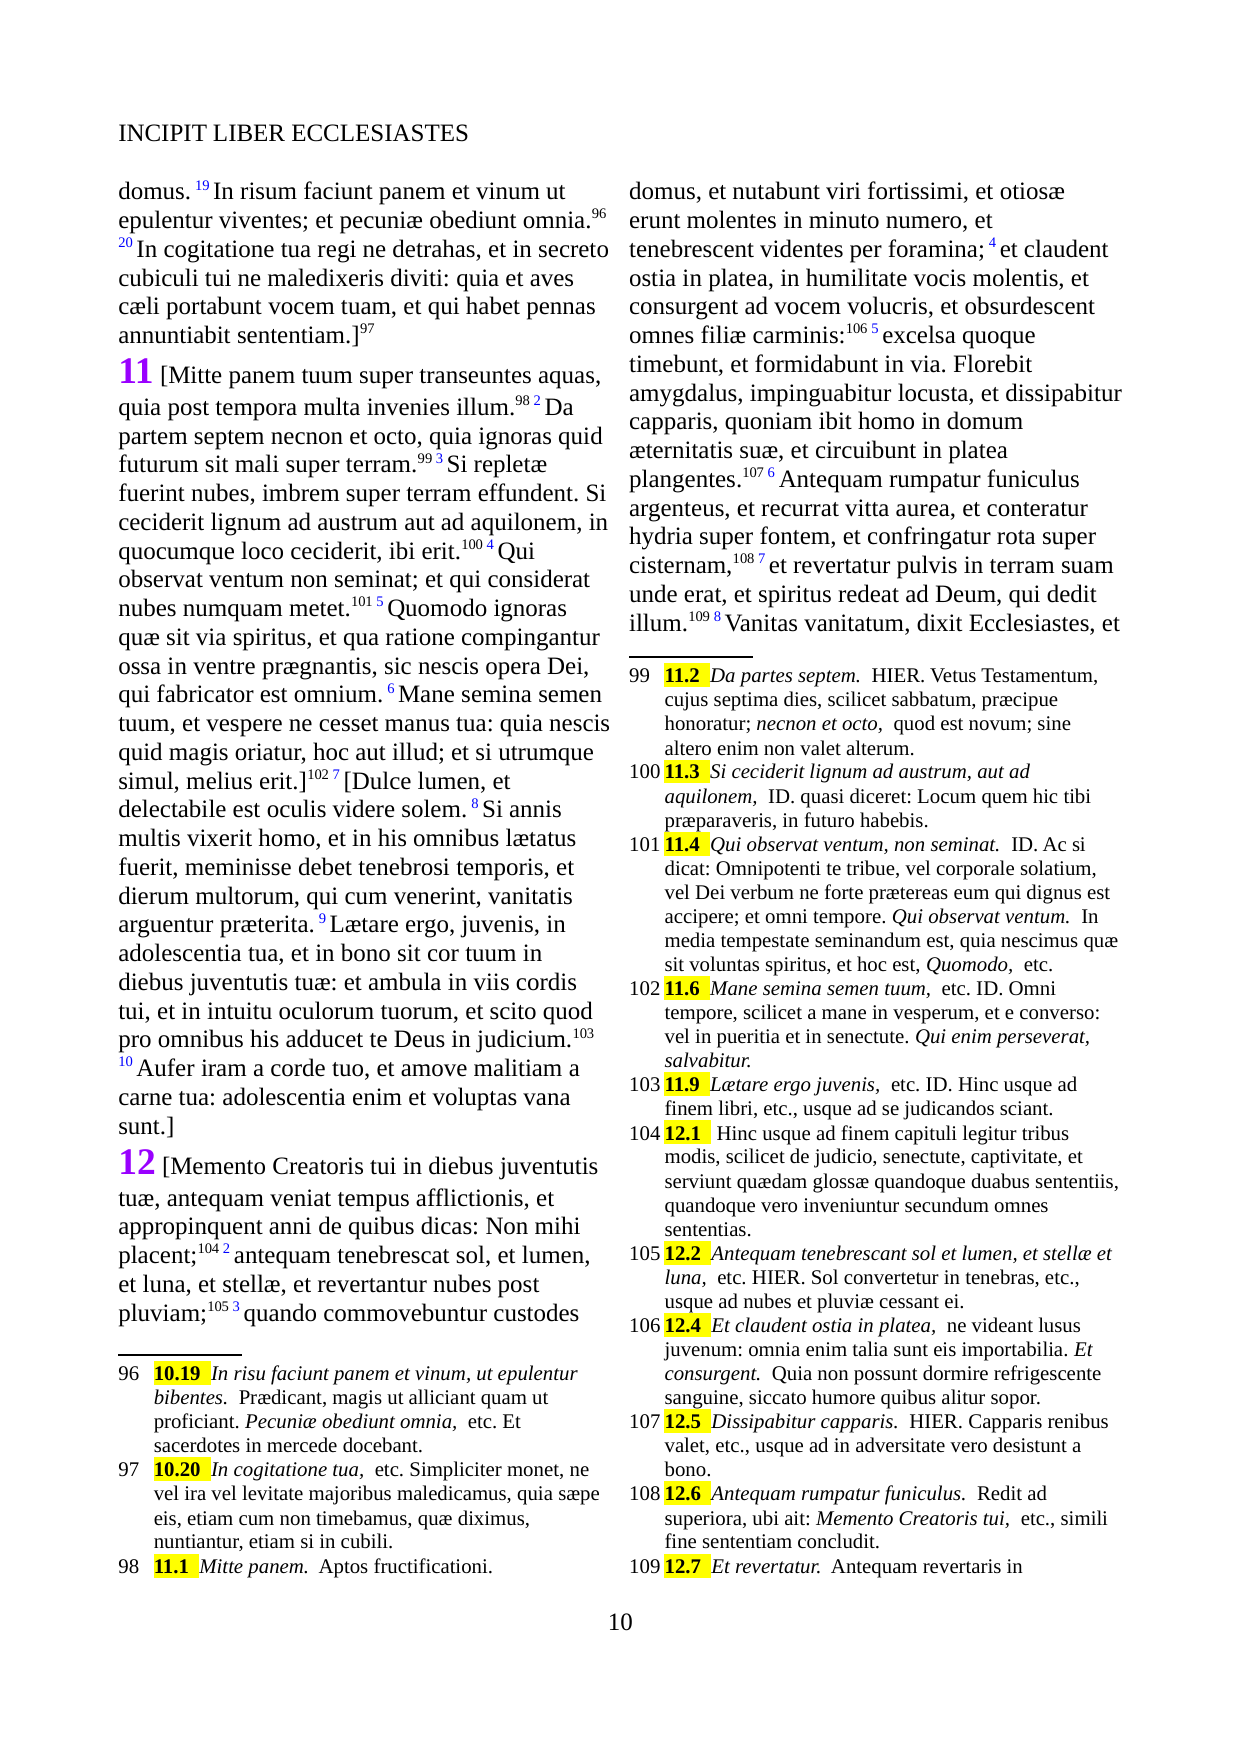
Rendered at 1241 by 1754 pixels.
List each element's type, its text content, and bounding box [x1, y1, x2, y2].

text 11.2 Da partes septem. HIER. Vetus Testamentum, cujus septima dies, scilicet sabbatum, præcipue honoratur; necnon et octo, quod est novum; sine altero enim non valet alterum. [629, 663, 1122, 759]
text 11.1 Mitte panem. Aptos fructificationi. [118, 1553, 611, 1578]
text 12.5 Dissipabitur capparis. HIER. Capparis renibus valet, etc., usque ad in adversitate vero desistunt a bono. [629, 1409, 1122, 1481]
text domus. 19 In risum faciunt panem et vinum ut epulentur viventes; et pecuniæ obediunt omnia. 20 In cogitatione tua regi ne detrahas, et in secreto cubiculi tui ne maledixeris diviti: quia et aves cæli portabunt vocem tuam, et qui habet pennas annuntiabit sententiam.] [118, 176, 611, 349]
text 12 [Memento Creatoris tui in diebus juventutis tuæ, antequam veniat tempus afflictionis, et appropinquent anni de quibus dicas: Non mihi placent; 2 antequam tenebrescat sol, et lumen, et luna, et stellæ, et revertantur nubes post pluviam; 3 quando commovebuntur custodes [118, 1139, 611, 1326]
text 11.4 Qui observat ventum, non seminat. ID. Ac si dicat: Omnipotenti te tribue, vel corporale solatium, vel Dei verbum ne forte prætereas eum qui dignus est accipere; et omni tempore. Qui observat ventum. In media tempestate seminandum est, quia nescimus quæ sit voluntas spiritus, et hoc est, Quomodo, etc. [629, 832, 1122, 976]
text 11.9 Lætare ergo juvenis, etc. ID. Hinc usque ad finem libri, etc., usque ad se judicandos sciant. [629, 1072, 1122, 1120]
text 11.6 Mane semina semen tuum, etc. ID. Omni tempore, scilicet a mane in vesperum, et e converso: vel in pueritia et in senectute. Qui enim perseverat, salvabitur. [629, 976, 1122, 1072]
text 12.2 Antequam tenebrescant sol et lumen, et stellæ et luna, etc. HIER. Sol convertetur in tenebras, etc., usque ad nubes et pluviæ cessant ei. [629, 1241, 1122, 1313]
text 12.4 Et claudent ostia in platea, ne videant lusus juvenum: omnia enim talia sunt eis importabilia. Et consurgent. Quia non possunt dormire refrigescente sanguine, siccato humore quibus alitur sopor. [629, 1313, 1122, 1409]
text 12.7 Et revertatur. Antequam revertaris in [629, 1553, 1122, 1578]
text 10.19 In risu faciunt panem et vinum, ut epulentur bibentes. Prædicant, magis ut alliciant quam ut proficiant. Pecuniæ obediunt omnia, etc. Et sacerdotes in mercede docebant. [118, 1361, 611, 1457]
text domus, et nutabunt viri fortissimi, et otiosæ erunt molentes in minuto numero, et tenebrescent videntes per foramina; 4 et claudent ostia in platea, in humilitate vocis molentis, et consurgent ad vocem volucris, et obsurdescent omnes filiæ carminis: 5 excelsa quoque timebunt, et formidabunt in via. Florebit amygdalus, impinguabitur locusta, et dissipabitur capparis, quoniam ibit homo in domum æternitatis suæ, et circuibunt in platea plangentes. 6 Antequam rumpatur funiculus argenteus, et recurrat vitta aurea, et conteratur hydria super fontem, et confringatur rota super cisternam, 7 et revertatur pulvis in terram suam unde erat, et spiritus redeat ad Deum, qui dedit illum. 8 Vanitas vanitatum, dixit Ecclesiastes, et [629, 176, 1122, 636]
text 11.3 Si ceciderit lignum ad austrum, aut ad aquilonem, ID. quasi diceret: Locum quem hic tibi præparaveris, in futuro habebis. [629, 759, 1122, 832]
text 12.6 Antequam rumpatur funiculus. Redit ad superiora, ubi ait: Memento Creatoris tui, etc., simili fine sententiam concludit. [629, 1481, 1122, 1553]
text 11 [Mitte panem tuum super transeuntes aquas, quia post tempora multa invenies illum. 2 Da partem septem necnon et octo, quia ignoras quid futurum sit mali super terram. 3 Si repletæ fuerint nubes, imbrem super terram effundent. Si ceciderit lignum ad austrum aut ad aquilonem, in quocumque loco ceciderit, ibi erit. 4 Qui observat ventum non seminat; et qui considerat nubes numquam metet. 5 Quomodo ignoras quæ sit via spiritus, et qua ratione compingantur ossa in ventre prægnantis, sic nescis opera Dei, qui fabricator est omnium. 6 Mane semina semen tuum, et vespere ne cesset manus tua: quia nescis quid magis oriatur, hoc aut illud; et si utrumque simul, melius erit.] 7 [Dulce lumen, et delectabile est oculis videre solem. 8 Si annis multis vixerit homo, et in his omnibus lætatus fuerit, meminisse debet tenebrosi temporis, et dierum multorum, qui cum venerint, vanitatis arguentur præterita. 9 Lætare ergo, juvenis, in adolescentia tua, et in bono sit cor tuum in diebus juventutis tuæ: et ambula in viis cordis tui, et in intuitu oculorum tuorum, et scito quod pro omnibus his adducet te Deus in judicium. 10 Aufer iram a corde tuo, et amove malitiam a carne tua: adolescentia enim et voluptas vana sunt.] [118, 349, 611, 1139]
text 10.20 In cogitatione tua, etc. Simpliciter monet, ne vel ira vel levitate majoribus maledicamus, quia sæpe eis, etiam cum non timebamus, quæ diximus, nuntiantur, etiam si in cubili. [118, 1457, 611, 1553]
text 12.1 Hinc usque ad finem capituli legitur tribus modis, scilicet de judicio, senectute, captivitate, et serviunt quædam glossæ quandoque duabus sententiis, quandoque vero inveniuntur secundum omnes sententias. [629, 1120, 1122, 1241]
